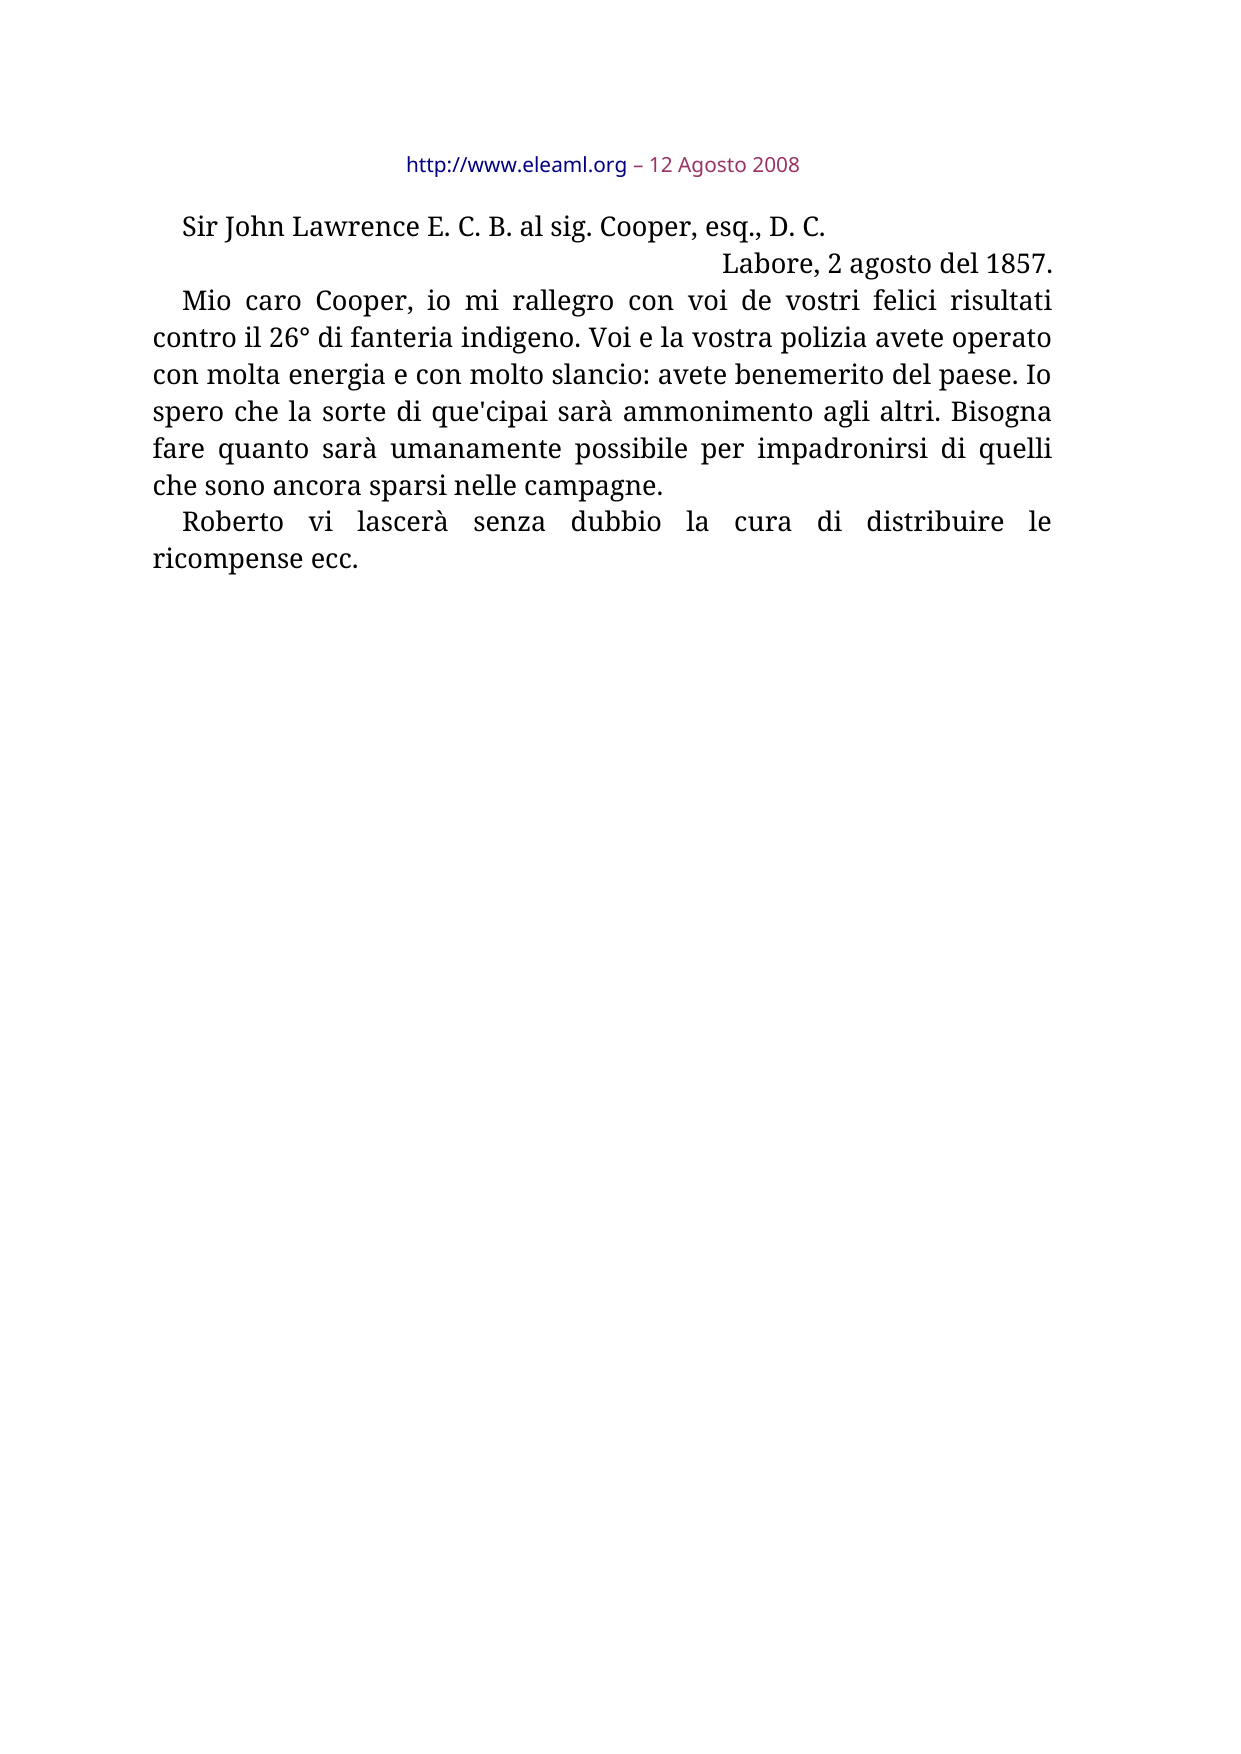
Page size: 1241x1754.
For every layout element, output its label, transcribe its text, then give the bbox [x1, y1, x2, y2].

text Sir John Lawrence E. C. B. al sig. Cooper, esq., D. C. [152, 208, 1053, 245]
text Roberto vi lascerà senza dubbio la cura di distribuire le ricompense ecc. [152, 503, 1053, 577]
text Mio caro Cooper, io mi rallegro con voi de vostri felici risultati contro il 26° di fanteria indigeno. Voi e la vostra polizia avete operato con molta energia e con molto slancio: avete benemerito del paese. Io spero che la sorte di que'cipai sarà ammonimento agli altri. Bisogna fare quanto sarà umanamente possibile per impadronirsi di quelli che sono ancora sparsi nelle campagne. [152, 282, 1053, 503]
text Labore, 2 agosto del 1857. [152, 245, 1053, 282]
